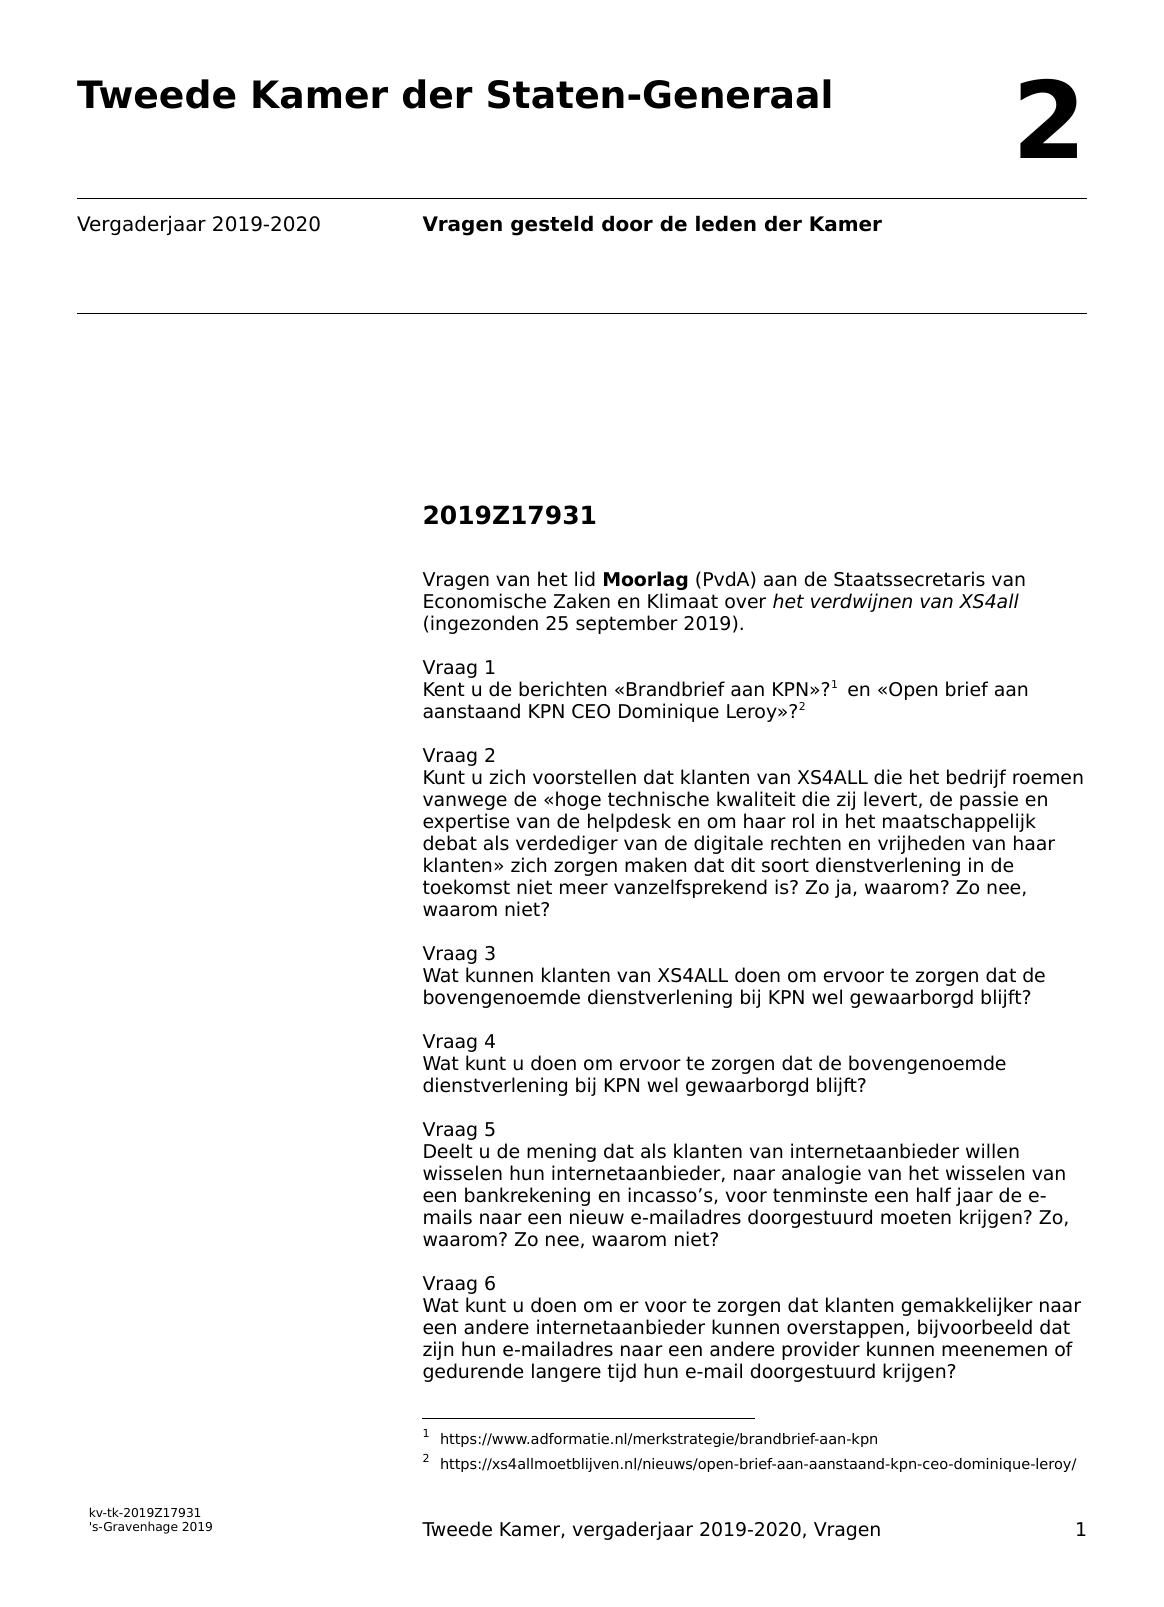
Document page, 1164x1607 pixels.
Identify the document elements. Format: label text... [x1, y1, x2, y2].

text Wat kunnen klanten van XS4ALL doen om ervoor te zorgen dat de bovengenoemde dienstverlening bij KPN wel gewaarborgd blijft? [422, 965, 1087, 1009]
text Vraag 5 [422, 1119, 1087, 1141]
text Vraag 1 [422, 657, 1087, 679]
text Vraag 3 [422, 943, 1087, 965]
text kv-tk-2019Z17931 [88, 1506, 323, 1520]
text 2019Z17931 [422, 501, 1087, 531]
text Vraag 4 [422, 1031, 1087, 1053]
table_header 2 [886, 59, 1087, 198]
text 's-Gravenhage 2019 [88, 1520, 323, 1534]
table_cell Vergaderjaar 2019-2020 [77, 199, 422, 313]
text Vraag 2 [422, 745, 1087, 767]
text Vragen van het lid Moorlag (PvdA) aan de Staatssecretaris van Economische Zaken en Klimaat over het verdwijnen van XS4all (ingezonden 25 september 2019). [422, 569, 1087, 635]
text Wat kunt u doen om ervoor te zorgen dat de bovengenoemde dienstverlening bij KPN wel gewaarborgd blijft? [422, 1053, 1087, 1097]
text Deelt u de mening dat als klanten van internetaanbieder willen wisselen hun internetaanbieder, naar analogie van het wisselen van een bankrekening en incasso’s, voor tenminste een half jaar de e-mails naar een nieuw e-mailadres doorgestuurd moeten krijgen? Zo, waarom? Zo nee, waarom niet? [422, 1141, 1087, 1251]
text Kunt u zich voorstellen dat klanten van XS4ALL die het bedrijf roemen vanwege de «hoge technische kwaliteit die zij levert, de passie en expertise van de helpdesk en om haar rol in het maatschappelijk debat als verdediger van de digitale rechten en vrijheden van haar klanten» zich zorgen maken dat dit soort dienstverlening in de toekomst niet meer vanzelfsprekend is? Zo ja, waarom? Zo nee, waarom niet? [422, 767, 1087, 921]
text https://www.adformatie.nl/merkstrategie/brandbrief-aan-kpn [422, 1427, 1087, 1449]
text Vraag 6 [422, 1273, 1087, 1295]
table_header Tweede Kamer der Staten-Generaal [77, 59, 886, 198]
table_cell Vragen gesteld door de leden der Kamer [422, 199, 1087, 313]
text Kent u de berichten «Brandbrief aan KPN»? en «Open brief aan aanstaand KPN CEO Dominique Leroy»? [422, 679, 1087, 723]
text https://xs4allmoetblijven.nl/nieuws/open-brief-aan-aanstaand-kpn-ceo-dominique-leroy/ [422, 1452, 1087, 1474]
text Wat kunt u doen om er voor te zorgen dat klanten gemakkelijker naar een andere internetaanbieder kunnen overstappen, bijvoorbeeld dat zijn hun e-mailadres naar een andere provider kunnen meenemen of gedurende langere tijd hun e-mail doorgestuurd krijgen? [422, 1295, 1087, 1383]
